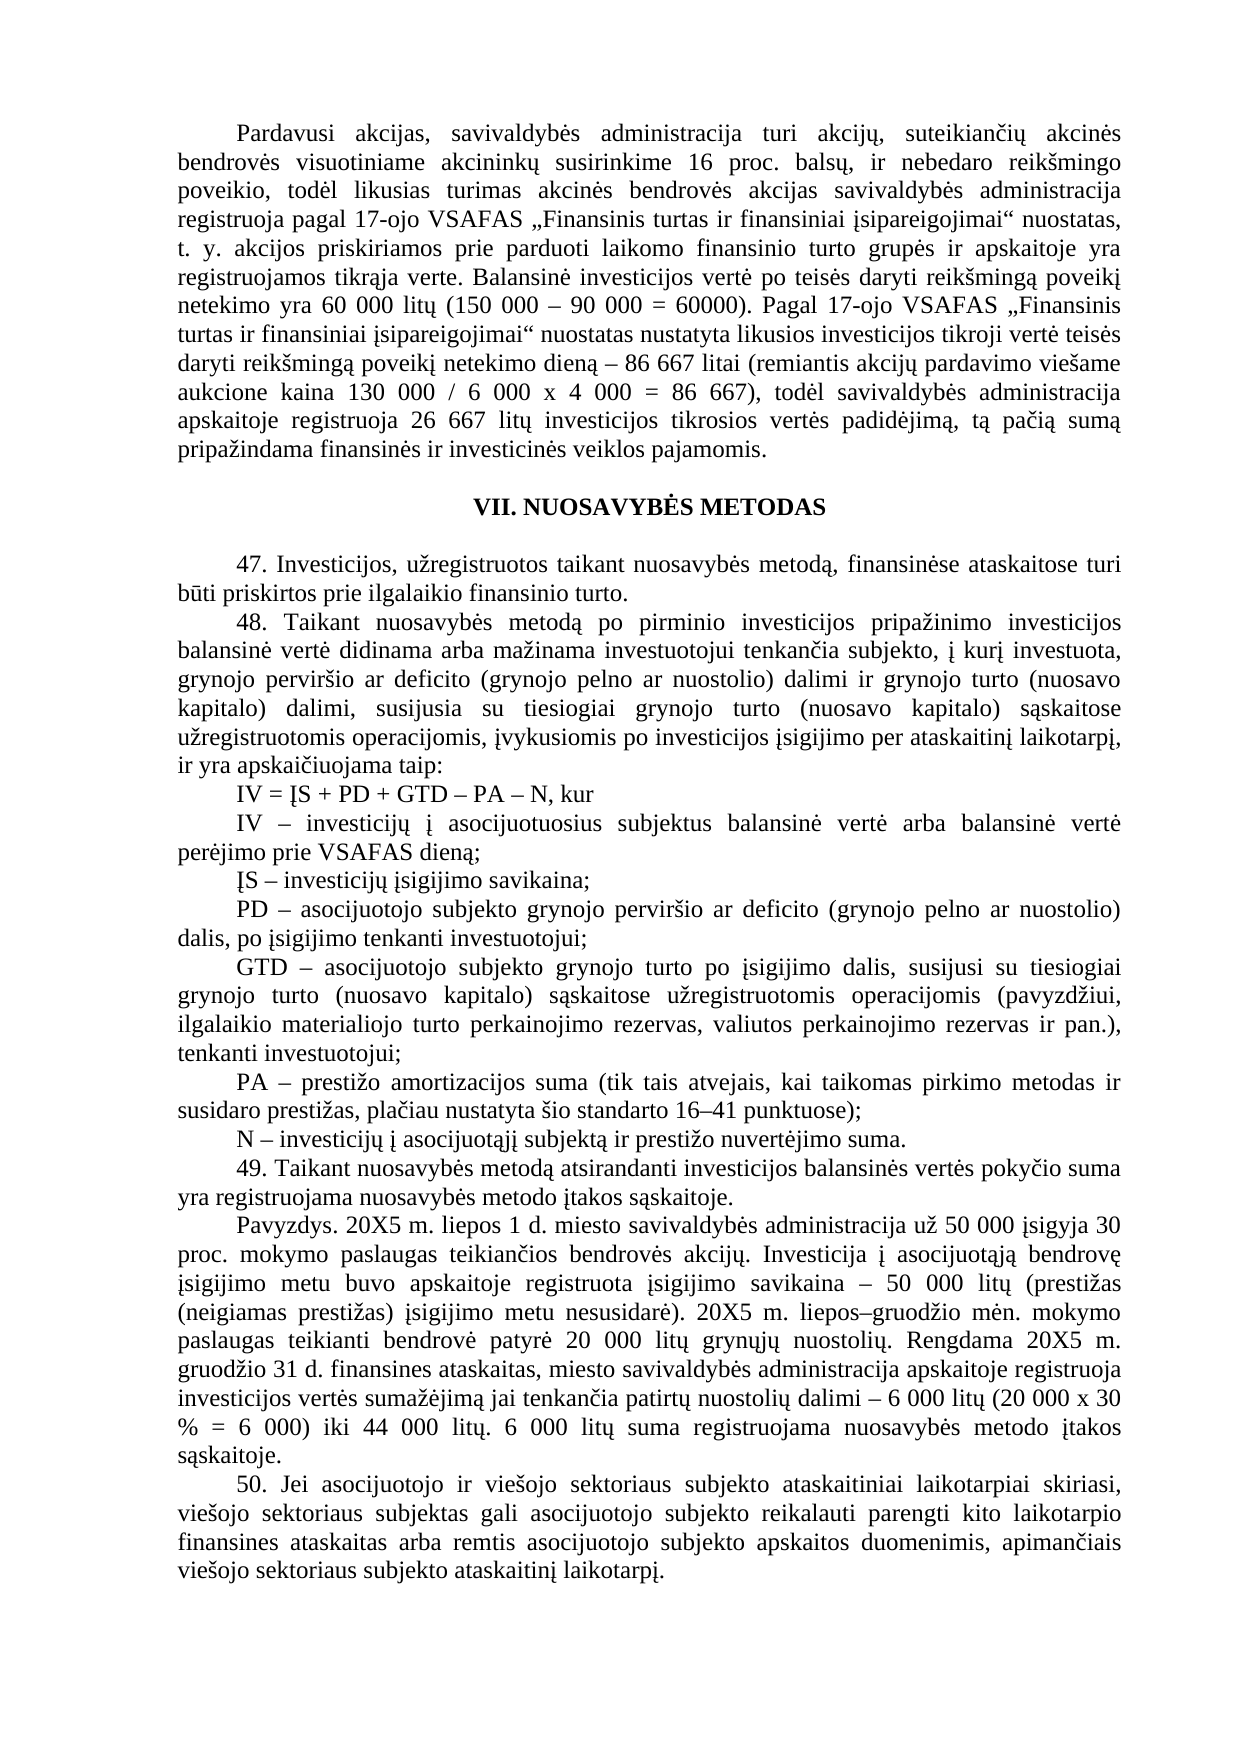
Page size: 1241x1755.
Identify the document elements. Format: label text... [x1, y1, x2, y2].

text Pardavusi akcijas, savivaldybės administracija turi akcijų, suteikiančių akcinės bendrovės visuotiniame akcininkų susirinkime 16 proc. balsų, ir nebedaro reikšmingo poveikio, todėl likusias turimas akcinės bendrovės akcijas savivaldybės administracija registruoja pagal 17-ojo VSAFAS „Finansinis turtas ir finansiniai įsipareigojimai“ nuostatas, t. y. akcijos priskiriamos prie parduoti laikomo finansinio turto grupės ir apskaitoje yra registruojamos tikrąja verte. Balansinė investicijos vertė po teisės daryti reikšmingą poveikį netekimo yra 60 000 litų (150 000 – 90 000 = 60000). Pagal 17-ojo VSAFAS „Finansinis turtas ir finansiniai įsipareigojimai“ nuostatas nustatyta likusios investicijos tikroji vertė teisės daryti reikšmingą poveikį netekimo dieną – 86 667 litai (remiantis akcijų pardavimo viešame aukcione kaina 130 000 / 6 000 x 4 000 = 86 667), todėl savivaldybės administracija apskaitoje registruoja 26 667 litų investicijos tikrosios vertės padidėjimą, tą pačią sumą pripažindama finansinės ir investicinės veiklos pajamomis. [177, 118, 1122, 463]
text VII. NUOSAVYBĖS METODAS [177, 492, 1122, 521]
text Pavyzdys. 20X5 m. liepos 1 d. miesto savivaldybės administracija už 50 000 įsigyja 30 proc. mokymo paslaugas teikiančios bendrovės akcijų. Investicija į asocijuotąją bendrovę įsigijimo metu buvo apskaitoje registruota įsigijimo savikaina – 50 000 litų (prestižas (neigiamas prestižas) įsigijimo metu nesusidarė). 20X5 m. liepos–gruodžio mėn. mokymo paslaugas teikianti bendrovė patyrė 20 000 litų grynųjų nuostolių. Rengdama 20X5 m. gruodžio 31 d. finansines ataskaitas, miesto savivaldybės administracija apskaitoje registruoja investicijos vertės sumažėjimą jai tenkančia patirtų nuostolių dalimi – 6 000 litų (20 000 x 30 % = 6 000) iki 44 000 litų. 6 000 litų suma registruojama nuosavybės metodo įtakos sąskaitoje. [177, 1211, 1122, 1469]
text IV – investicijų į asocijuotuosius subjektus balansinė vertė arba balansinė vertė perėjimo prie VSAFAS dieną; [177, 808, 1122, 866]
text IV = ĮS + PD + GTD – PA – N, kur [177, 779, 1122, 808]
text PD – asocijuotojo subjekto grynojo perviršio ar deficito (grynojo pelno ar nuostolio) dalis, po įsigijimo tenkanti investuotojui; [177, 894, 1122, 952]
text ĮS – investicijų įsigijimo savikaina; [177, 866, 1122, 894]
text PA – prestižo amortizacijos suma (tik tais atvejais, kai taikomas pirkimo metodas ir susidaro prestižas, plačiau nustatyta šio standarto 16–41 punktuose); [177, 1067, 1122, 1124]
text 48. Taikant nuosavybės metodą po pirminio investicijos pripažinimo investicijos balansinė vertė didinama arba mažinama investuotojui tenkančia subjekto, į kurį investuota, grynojo perviršio ar deficito (grynojo pelno ar nuostolio) dalimi ir grynojo turto (nuosavo kapitalo) dalimi, susijusia su tiesiogiai grynojo turto (nuosavo kapitalo) sąskaitose užregistruotomis operacijomis, įvykusiomis po investicijos įsigijimo per ataskaitinį laikotarpį, ir yra apskaičiuojama taip: [177, 607, 1122, 779]
text 50. Jei asocijuotojo ir viešojo sektoriaus subjekto ataskaitiniai laikotarpiai skiriasi, viešojo sektoriaus subjektas gali asocijuotojo subjekto reikalauti parengti kito laikotarpio finansines ataskaitas arba remtis asocijuotojo subjekto apskaitos duomenimis, apimančiais viešojo sektoriaus subjekto ataskaitinį laikotarpį. [177, 1469, 1122, 1584]
text 47. Investicijos, užregistruotos taikant nuosavybės metodą, finansinėse ataskaitose turi būti priskirtos prie ilgalaikio finansinio turto. [177, 549, 1122, 607]
text N – investicijų į asocijuotąjį subjektą ir prestižo nuvertėjimo suma. [177, 1124, 1122, 1153]
text GTD – asocijuotojo subjekto grynojo turto po įsigijimo dalis, susijusi su tiesiogiai grynojo turto (nuosavo kapitalo) sąskaitose užregistruotomis operacijomis (pavyzdžiui, ilgalaikio materialiojo turto perkainojimo rezervas, valiutos perkainojimo rezervas ir pan.), tenkanti investuotojui; [177, 952, 1122, 1067]
text 49. Taikant nuosavybės metodą atsirandanti investicijos balansinės vertės pokyčio suma yra registruojama nuosavybės metodo įtakos sąskaitoje. [177, 1153, 1122, 1211]
